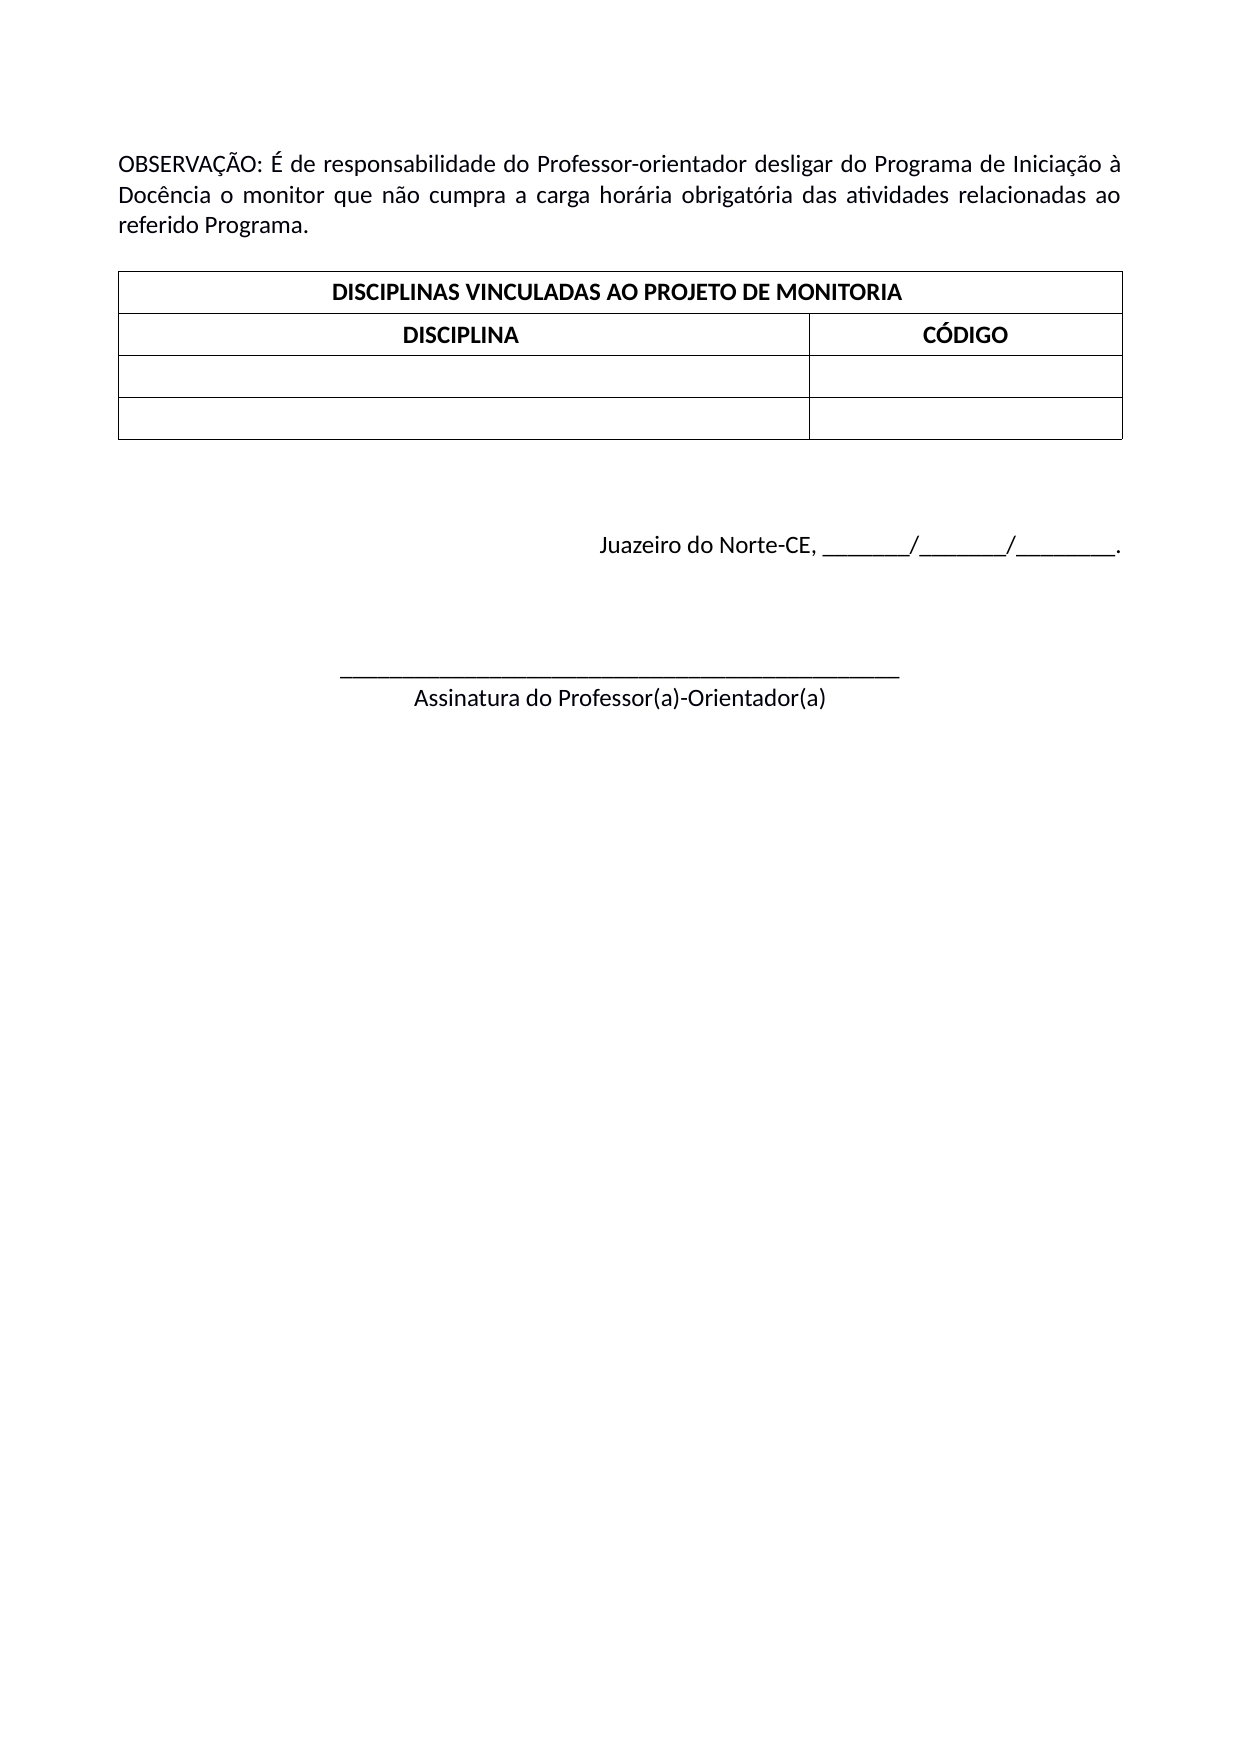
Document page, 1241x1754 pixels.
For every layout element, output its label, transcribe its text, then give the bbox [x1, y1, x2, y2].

table_cell [119, 398, 809, 439]
table_header CÓDIGO [810, 314, 1122, 355]
table_cell [810, 356, 1122, 397]
table_cell [810, 398, 1122, 439]
table_header DISCIPLINAS VINCULADAS AO PROJETO DE MONITORIA [119, 272, 1122, 313]
table_cell [119, 356, 809, 397]
text Assinatura do Professor(a)-Orientador(a) [118, 682, 1122, 713]
text Juazeiro do Norte-CE, _______/_______/________. [118, 529, 1122, 560]
text OBSERVAÇÃO: É de responsabilidade do Professor-orientador desligar do Programa de Iniciação à Docência o monitor que não cumpra a carga horária obrigatória das atividades relacionadas ao referido Programa. [118, 149, 1122, 240]
table_header DISCIPLINA [119, 314, 809, 355]
text _____________________________________________ [118, 652, 1122, 682]
